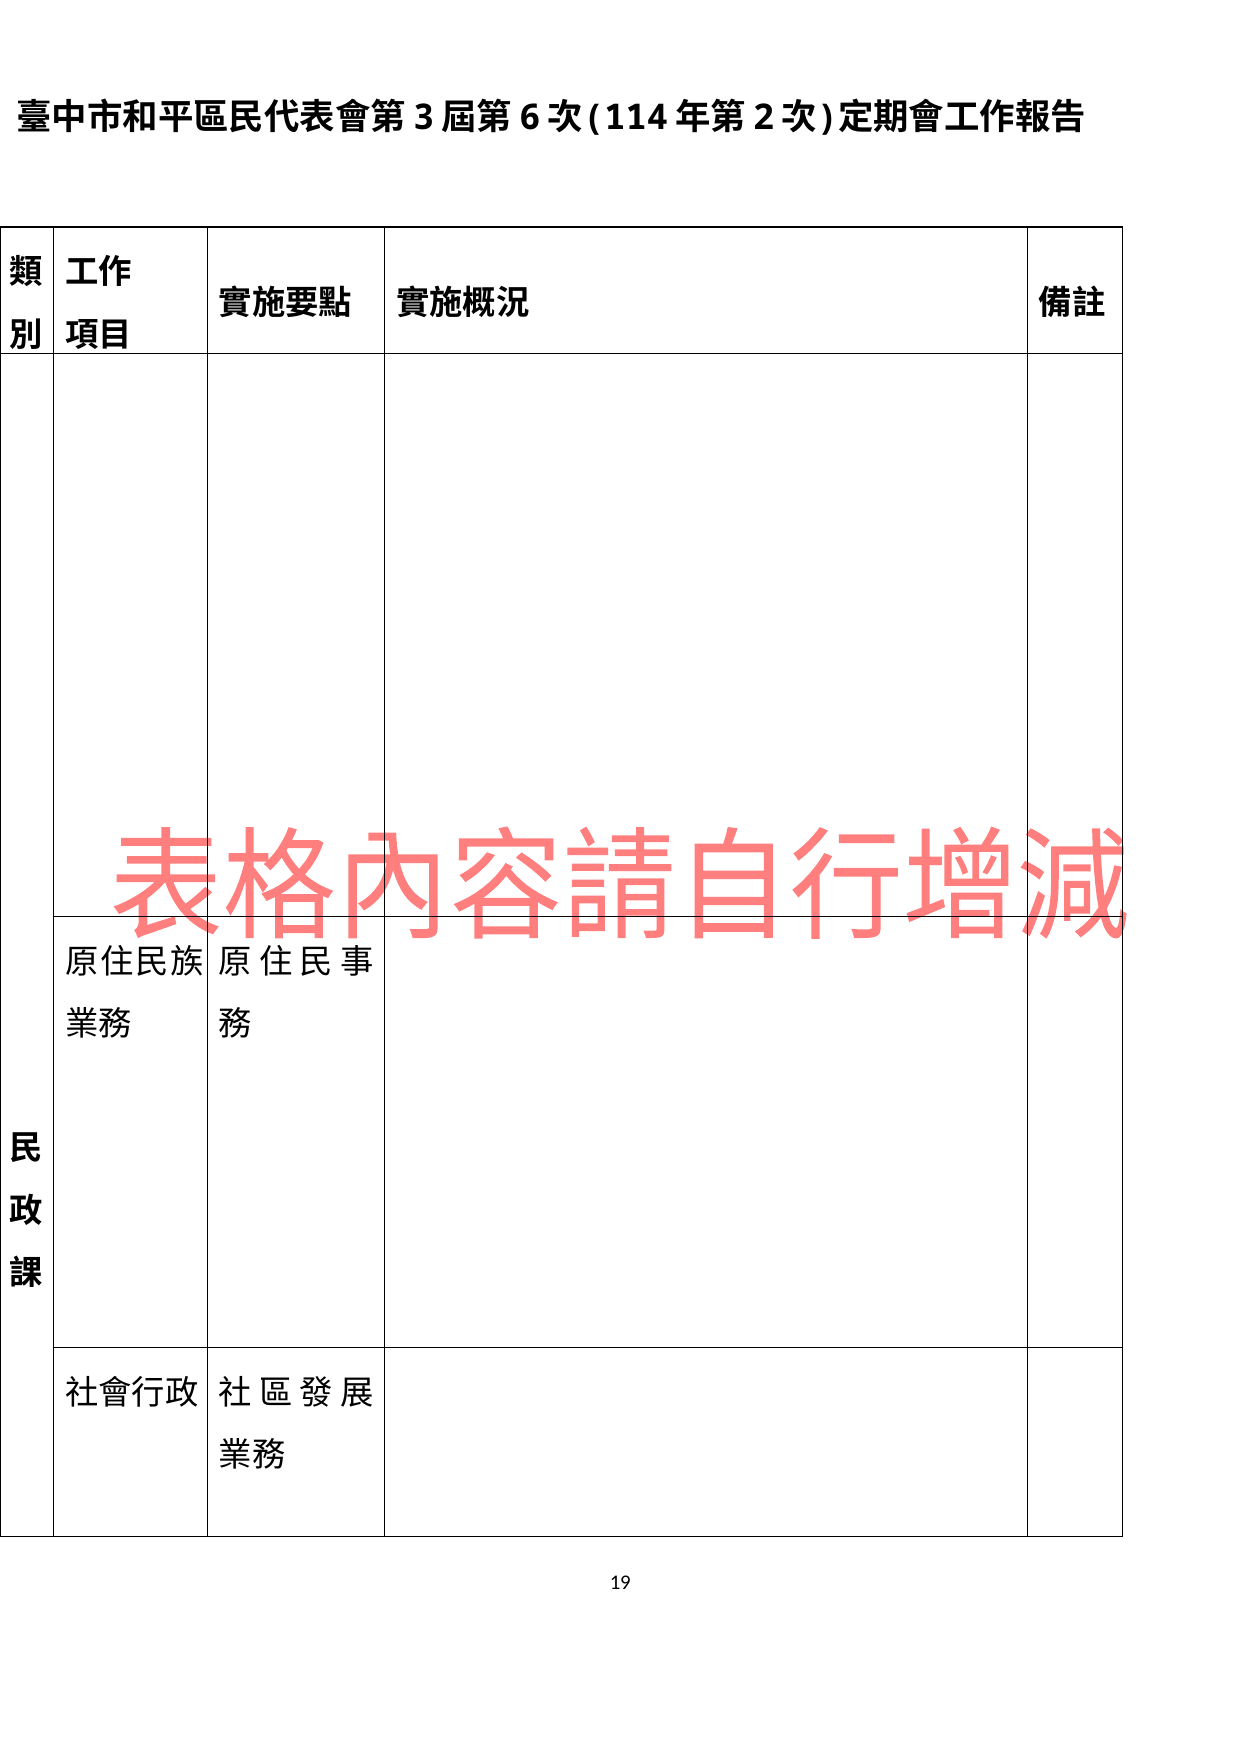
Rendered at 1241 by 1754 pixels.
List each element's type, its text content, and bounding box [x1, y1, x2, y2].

table_cell [1028, 1348, 1122, 1536]
table_cell [1028, 354, 1122, 916]
table_cell 社區發展業務 [208, 1348, 384, 1536]
table_cell [483, 917, 529, 926]
table_header 工作 項目 [54, 228, 207, 352]
table_cell [704, 880, 763, 896]
table_cell [626, 901, 656, 909]
table_cell 原住民族業務 [54, 917, 207, 1347]
table_cell [483, 906, 529, 916]
table_cell [959, 900, 994, 916]
table_cell 社會行政 [54, 1348, 207, 1536]
table_cell [580, 917, 597, 923]
table_cell 原住民事務 [208, 917, 384, 1347]
table_cell [1102, 855, 1122, 892]
table_cell [626, 886, 656, 893]
table_cell [1110, 917, 1119, 927]
table_header 實施概況 [385, 228, 1027, 352]
table_cell [385, 864, 429, 916]
table_header 類別 [1, 228, 53, 352]
table_cell [704, 853, 763, 870]
table_cell [385, 917, 1027, 1347]
table_cell [959, 917, 994, 926]
table_cell [1028, 917, 1122, 1347]
table_header 備註 [1028, 228, 1122, 352]
table_cell 民政課 [1, 354, 53, 1536]
table_cell [486, 877, 528, 897]
table_cell [385, 1348, 1027, 1536]
table_cell [580, 904, 597, 916]
table_cell [1108, 871, 1122, 916]
table_cell [1056, 855, 1098, 916]
table_cell [385, 354, 1027, 916]
table_cell [704, 906, 763, 916]
table_cell [1071, 888, 1083, 906]
table_cell [704, 917, 763, 923]
table_header 實施要點 [208, 228, 384, 352]
table_cell [385, 841, 389, 854]
table_cell [208, 354, 384, 916]
table_cell [54, 354, 207, 916]
